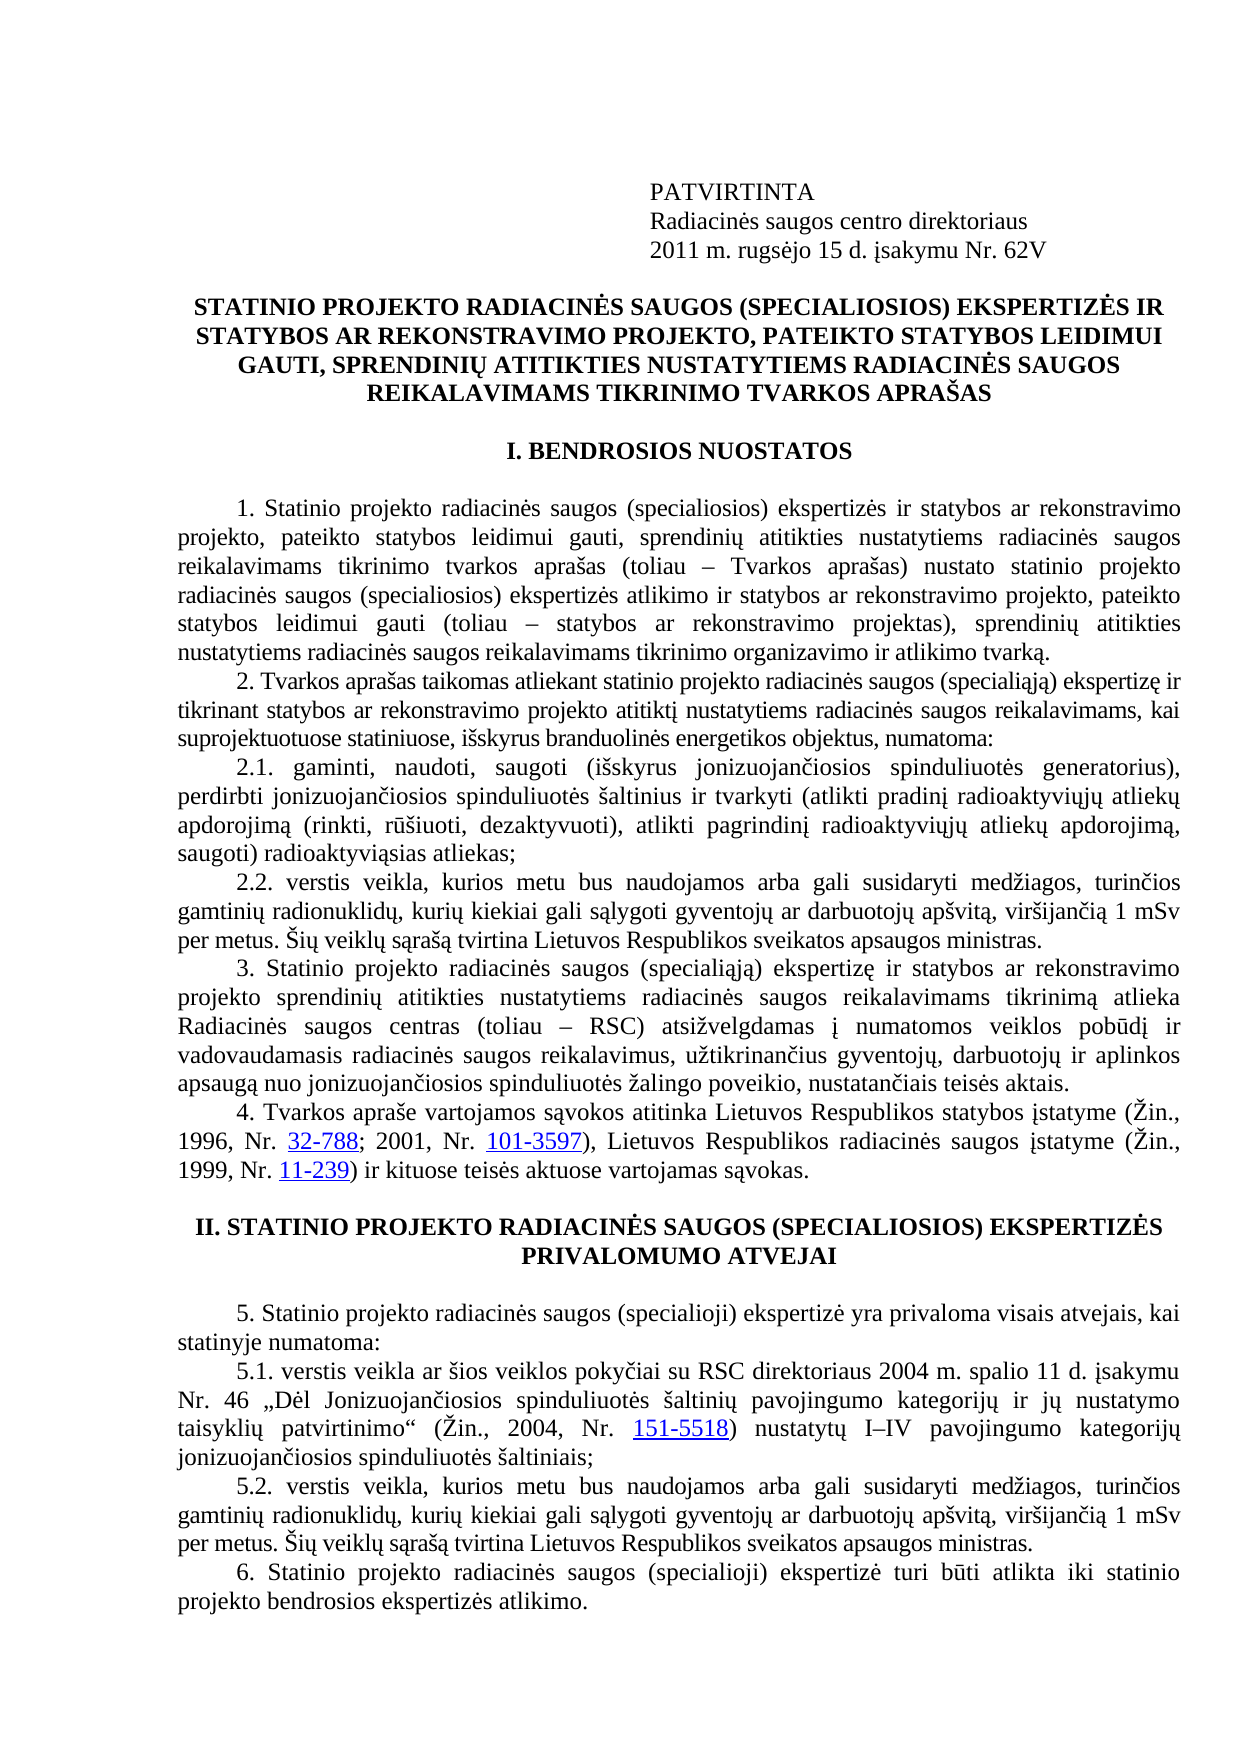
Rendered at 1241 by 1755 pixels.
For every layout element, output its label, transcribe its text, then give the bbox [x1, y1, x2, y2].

text Radiacinės saugos centro direktoriaus [649, 206, 1181, 235]
text 1. Statinio projekto radiacinės saugos (specialiosios) ekspertizės ir statybos ar rekonstravimo projekto, pateikto statybos leidimui gauti, sprendinių atitikties nustatytiems radiacinės saugos reikalavimams tikrinimo tvarkos aprašas (toliau – Tvarkos aprašas) nustato statinio projekto radiacinės saugos (specialiosios) ekspertizės atlikimo ir statybos ar rekonstravimo projekto, pateikto statybos leidimui gauti (toliau – statybos ar rekonstravimo projektas), sprendinių atitikties nustatytiems radiacinės saugos reikalavimams tikrinimo organizavimo ir atlikimo tvarką. [177, 493, 1181, 666]
text STATINIO PROJEKTO RADIACINĖS SAUGOS (SPECIALIOSIOS) EKSPERTIZĖS IR STATYBOS AR REKONSTRAVIMO PROJEKTO, PATEIKTO STATYBOS LEIDIMUI GAUTI, SPRENDINIŲ ATITIKTIES NUSTATYTIEMS RADIACINĖS SAUGOS REIKALAVIMAMS TIKRINIMO TVARKOS APRAŠAS [177, 292, 1181, 407]
text II. STATINIO PROJEKTO RADIACINĖS SAUGOS (SPECIALIOSIOS) EKSPERTIZĖS PRIVALOMUMO ATVEJAI [177, 1212, 1181, 1270]
text PATVIRTINTA [649, 177, 1181, 206]
text 5. Statinio projekto radiacinės saugos (specialioji) ekspertizė yra privaloma visais atvejais, kai statinyje numatoma: [177, 1298, 1181, 1356]
text 6. Statinio projekto radiacinės saugos (specialioji) ekspertizė turi būti atlikta iki statinio projekto bendrosios ekspertizės atlikimo. [177, 1557, 1181, 1615]
text 2. Tvarkos aprašas taikomas atliekant statinio projekto radiacinės saugos (specialiąją) ekspertizę ir tikrinant statybos ar rekonstravimo projekto atitiktį nustatytiems radiacinės saugos reikalavimams, kai suprojektuotuose statiniuose, išskyrus branduolinės energetikos objektus, numatoma: [177, 666, 1181, 752]
text 5.2. verstis veikla, kurios metu bus naudojamos arba gali susidaryti medžiagos, turinčios gamtinių radionuklidų, kurių kiekiai gali sąlygoti gyventojų ar darbuotojų apšvitą, viršijančią 1 mSv per metus. Šių veiklų sąrašą tvirtina Lietuvos Respublikos sveikatos apsaugos ministras. [177, 1471, 1181, 1557]
text 2011 m. rugsėjo 15 d. įsakymu Nr. 62V [649, 235, 1181, 263]
text 2.2. verstis veikla, kurios metu bus naudojamos arba gali susidaryti medžiagos, turinčios gamtinių radionuklidų, kurių kiekiai gali sąlygoti gyventojų ar darbuotojų apšvitą, viršijančią 1 mSv per metus. Šių veiklų sąrašą tvirtina Lietuvos Respublikos sveikatos apsaugos ministras. [177, 867, 1181, 953]
text 2.1. gaminti, naudoti, saugoti (išskyrus jonizuojančiosios spinduliuotės generatorius), perdirbti jonizuojančiosios spinduliuotės šaltinius ir tvarkyti (atlikti pradinį radioaktyviųjų atliekų apdorojimą (rinkti, rūšiuoti, dezaktyvuoti), atlikti pagrindinį radioaktyviųjų atliekų apdorojimą, saugoti) radioaktyviąsias atliekas; [177, 752, 1181, 867]
text I. BENDROSIOS NUOSTATOS [177, 436, 1181, 465]
text 5.1. verstis veikla ar šios veiklos pokyčiai su RSC direktoriaus 2004 m. spalio 11 d. įsakymu Nr. 46 „Dėl Jonizuojančiosios spinduliuotės šaltinių pavojingumo kategorijų ir jų nustatymo taisyklių patvirtinimo“ (Žin., 2004, Nr. 151-5518) nustatytų I–IV pavojingumo kategorijų jonizuojančiosios spinduliuotės šaltiniais; [177, 1356, 1181, 1471]
text 3. Statinio projekto radiacinės saugos (specialiąją) ekspertizę ir statybos ar rekonstravimo projekto sprendinių atitikties nustatytiems radiacinės saugos reikalavimams tikrinimą atlieka Radiacinės saugos centras (toliau – RSC) atsižvelgdamas į numatomos veiklos pobūdį ir vadovaudamasis radiacinės saugos reikalavimus, užtikrinančius gyventojų, darbuotojų ir aplinkos apsaugą nuo jonizuojančiosios spinduliuotės žalingo poveikio, nustatančiais teisės aktais. [177, 953, 1181, 1097]
text 4. Tvarkos apraše vartojamos sąvokos atitinka Lietuvos Respublikos statybos įstatyme (Žin., 1996, Nr. 32-788; 2001, Nr. 101-3597), Lietuvos Respublikos radiacinės saugos įstatyme (Žin., 1999, Nr. 11-239) ir kituose teisės aktuose vartojamas sąvokas. [177, 1097, 1181, 1183]
